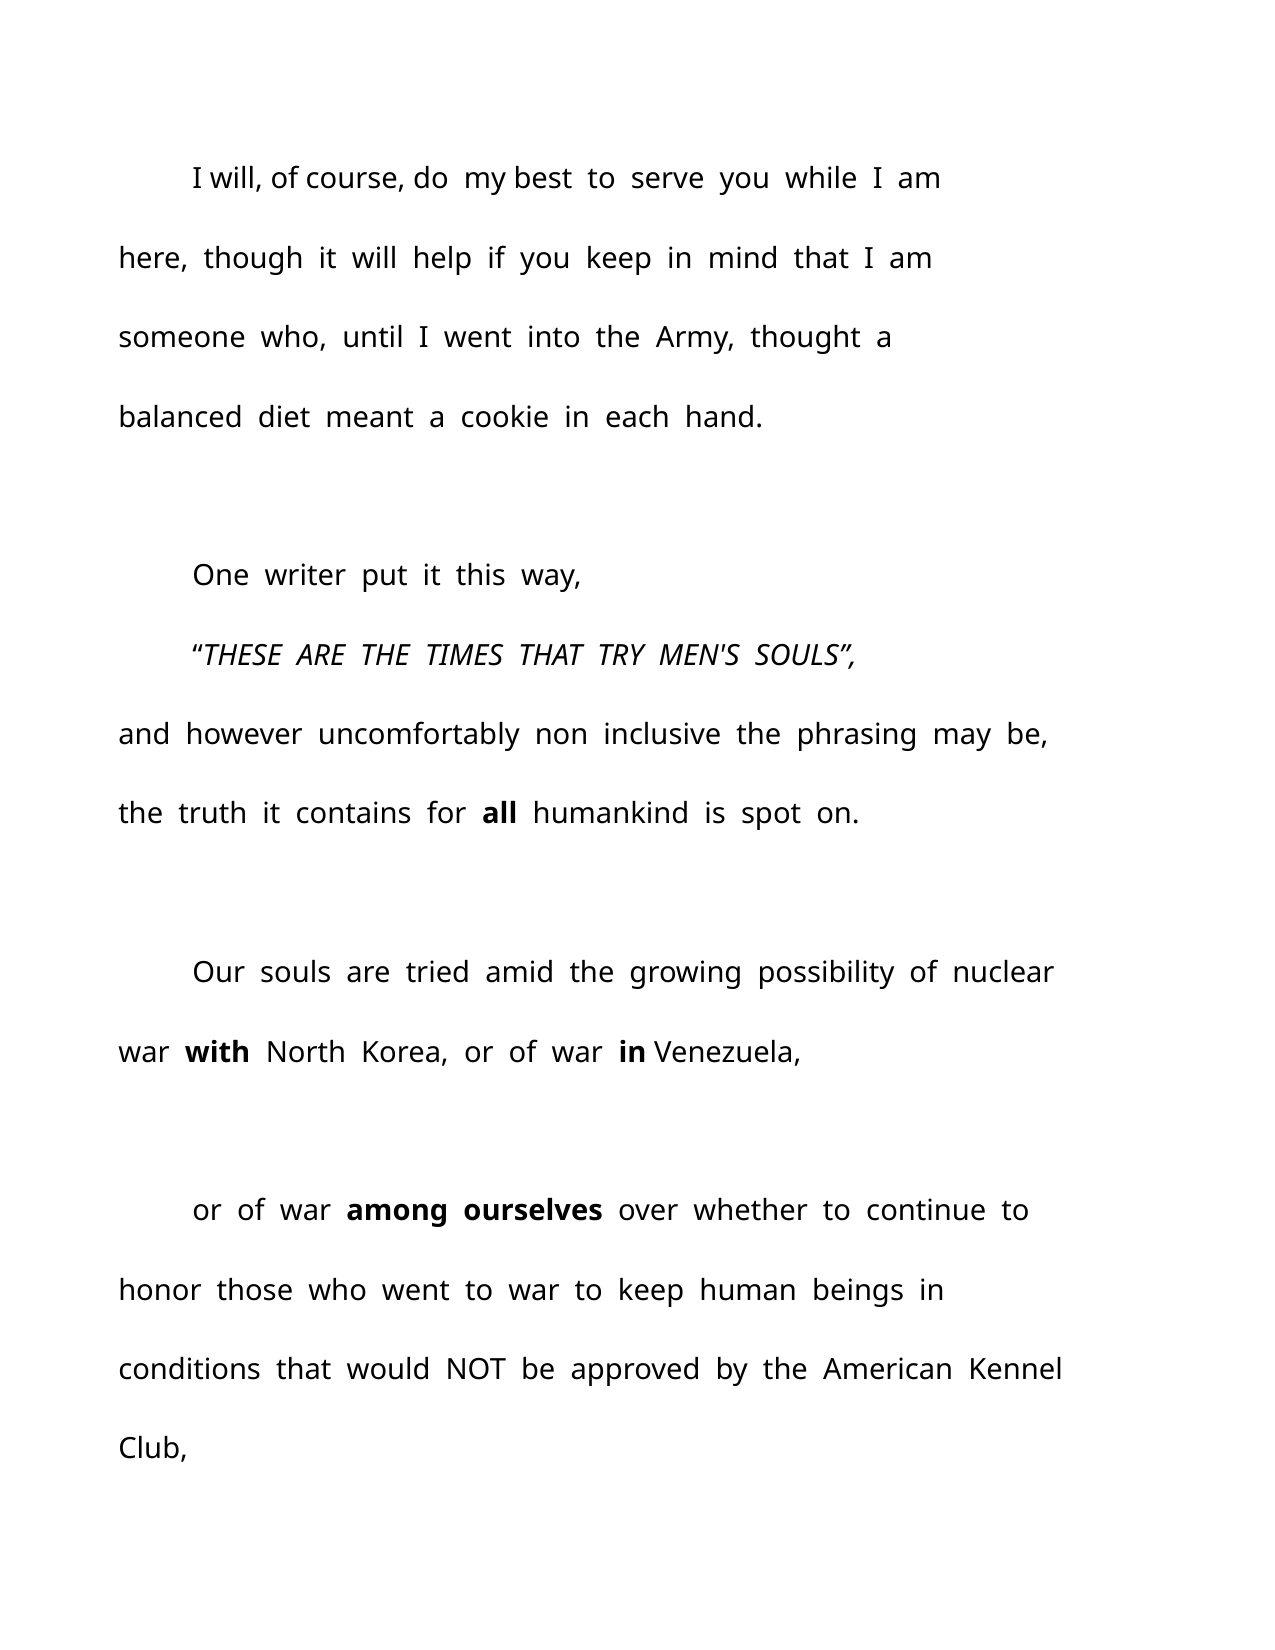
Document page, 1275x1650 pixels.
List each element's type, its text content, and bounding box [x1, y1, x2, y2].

text someone who, until I went into the Army, thought a [118, 317, 1157, 356]
text I will, of course, do my best to serve you while I am [118, 158, 1157, 197]
text Our souls are tried amid the growing possibility of nuclear [118, 952, 1157, 991]
text conditions that would NOT be approved by the American Kennel [118, 1348, 1157, 1388]
text “THESE ARE THE TIMES THAT TRY MEN'S SOULS”, [118, 634, 1157, 674]
text Club, [118, 1428, 1157, 1467]
text honor those who went to war to keep human beings in [118, 1269, 1157, 1309]
text the truth it contains for all humankind is spot on. [118, 793, 1157, 832]
text balanced diet meant a cookie in each hand. [118, 396, 1157, 436]
text here, though it will help if you keep in mind that I am [118, 237, 1157, 277]
text war with North Korea, or of war in Venezuela, [118, 1031, 1157, 1071]
text or of war among ourselves over whether to continue to [118, 1190, 1157, 1229]
text and however uncomfortably non inclusive the phrasing may be, [118, 713, 1157, 753]
text One writer put it this way, [118, 555, 1157, 594]
